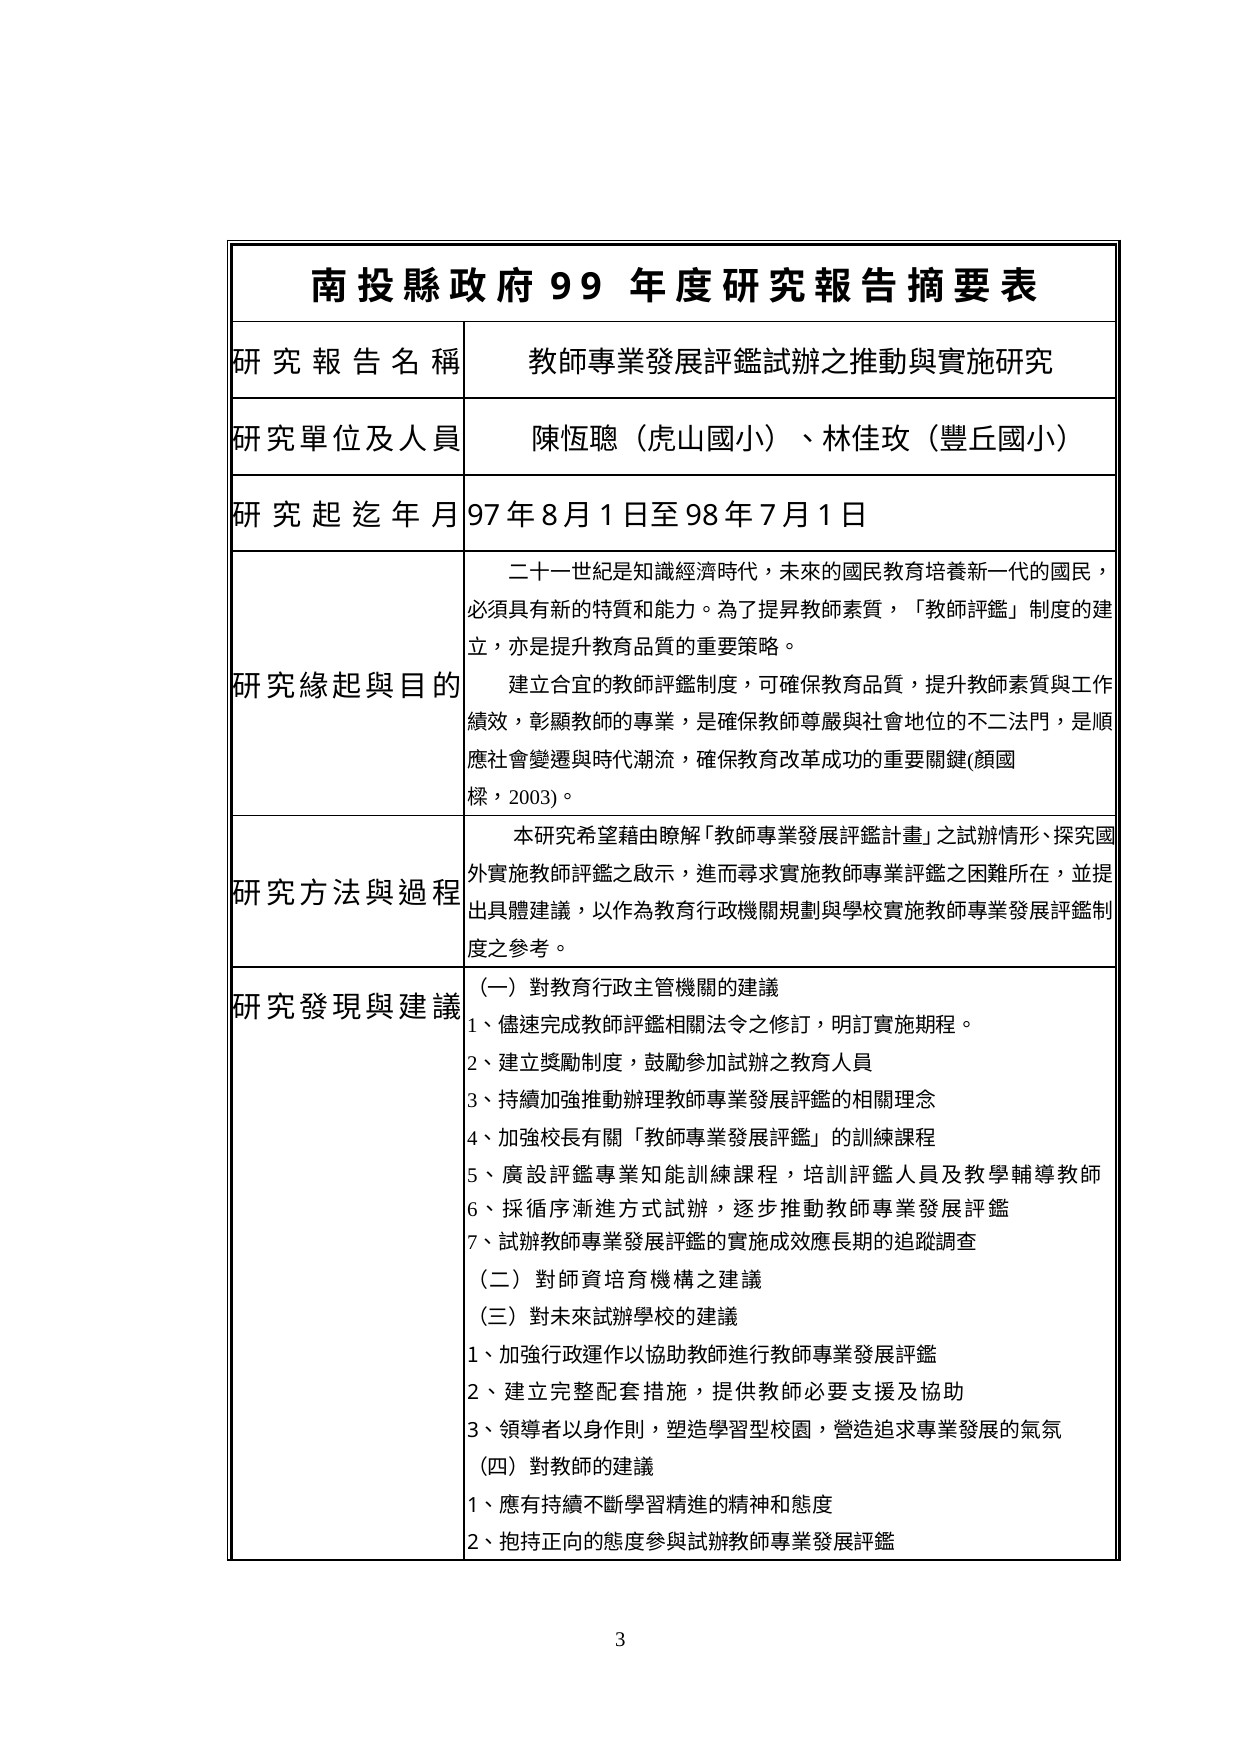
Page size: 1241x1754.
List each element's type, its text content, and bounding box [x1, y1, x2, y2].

table_header 南投縣政府99 年度研究報告摘要表 [233, 246, 1115, 321]
table_cell （一）對教育行政主管機關的建議 1、儘速完成教師評鑑相關法令之修訂，明訂實施期程。 2、建立獎勵制度，鼓勵參加試辦之教育人員 3、持續加強推動辦理教師專業發展評鑑的相關理念 4、加強校長有關「教師專業發展評鑑」的訓練課程 5、廣設評鑑專業知能訓練課程，培訓評鑑人員及教學輔導教師 6、採循序漸進方式試辦，逐步推動教師專業發展評鑑 7、試辦教師專業發展評鑑的實施成效應長期的追蹤調查 （二）對師資培育機構之建議 （三）對未來試辦學校的建議 1、加強行政運作以協助教師進行教師專業發展評鑑 2、建立完整配套措施，提供教師必要支援及協助 3、領導者以身作則，塑造學習型校園，營造追求專業發展的氣氛 （四）對教師的建議 1、應有持續不斷學習精進的精神和態度 2、抱持正向的態度參與試辦教師專業發展評鑑 [465, 968, 1115, 1559]
table_cell 97年8月1日至98年7月1日 [465, 476, 1115, 550]
table_cell 研究報告名稱 [233, 322, 463, 397]
table_cell 研究單位及人員 [233, 399, 463, 474]
table_cell 研究起迄年月 [233, 476, 463, 550]
table_cell 教師專業發展評鑑試辦之推動與實施研究 [465, 322, 1115, 397]
table_cell 二十一世紀是知識經濟時代，未來的國民教育培養新一代的國民，必須具有新的特質和能力。為了提昇教師素質，「教師評鑑」制度的建立，亦是提升教育品質的重要策略。 建立合宜的教師評鑑制度，可確保教育品質，提升教師素質與工作績效，彰顯教師的專業，是確保教師尊嚴與社會地位的不二法門，是順應社會變遷與時代潮流，確保教育改革成功的重要關鍵(顏國樑，2003)。 [465, 552, 1115, 814]
table_cell 研究緣起與目的 [233, 552, 463, 814]
table_cell 本研究希望藉由瞭解「教師專業發展評鑑計畫」之試辦情形、探究國外實施教師評鑑之啟示，進而尋求實施教師專業評鑑之困難所在，並提出具體建議，以作為教育行政機關規劃與學校實施教師專業發展評鑑制度之參考。 [465, 816, 1115, 966]
table_cell 研究發現與建議 [233, 968, 463, 1559]
table_cell 研究方法與過程 [233, 816, 463, 966]
table_cell 陳恆聰（虎山國小）、林佳玫（豐丘國小） [465, 399, 1115, 474]
